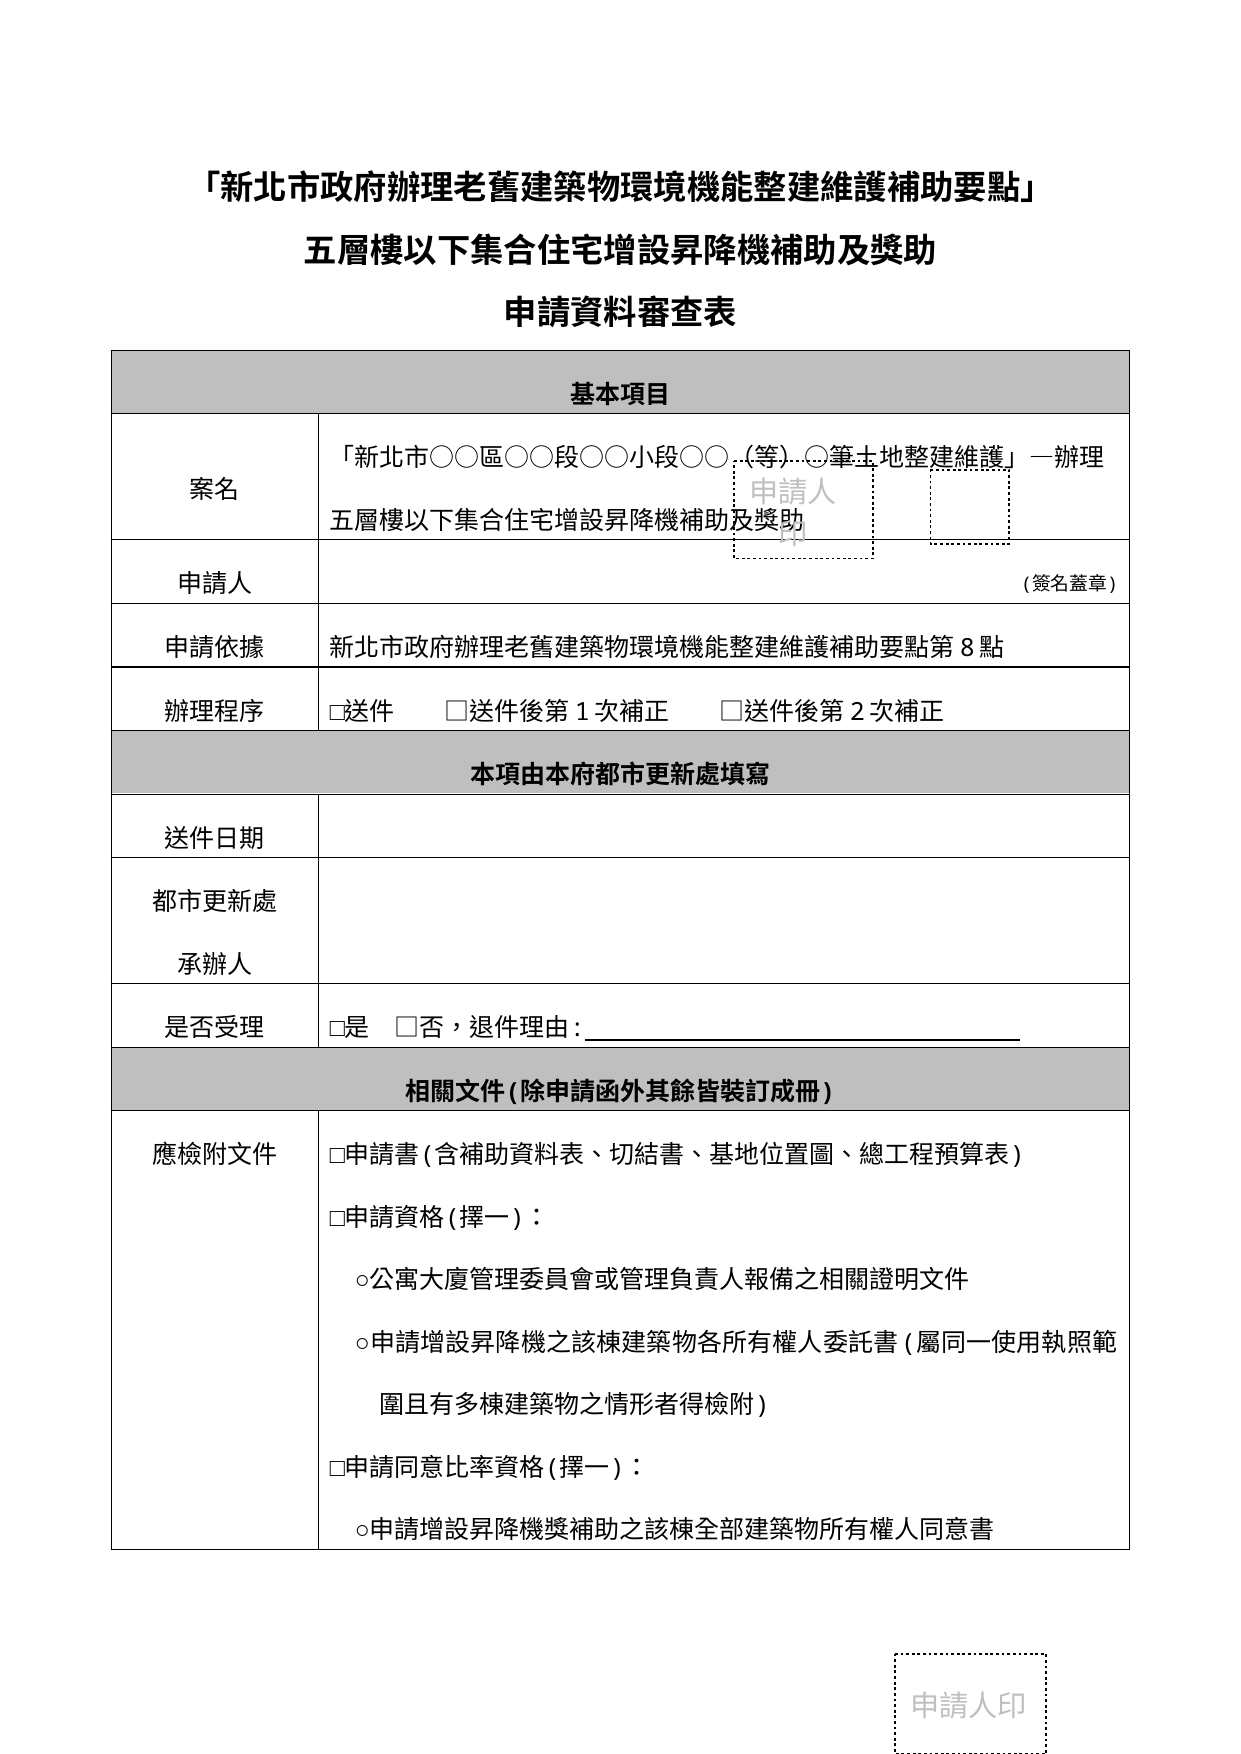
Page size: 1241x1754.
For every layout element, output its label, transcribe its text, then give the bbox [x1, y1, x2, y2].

table_cell 申請依據 [112, 604, 318, 666]
table_cell 是否受理 [112, 984, 318, 1047]
table_cell 相關文件(除申請函外其餘皆裝訂成冊) [112, 1048, 1129, 1110]
table_cell 「新北市○○區○○段○○小段○○（等）○筆土地整建維護」—辦理五層樓以下集合住宅增設昇降機補助及獎助 [319, 414, 1129, 539]
table_cell 送件日期 [112, 795, 318, 857]
table_cell 案名 [112, 414, 318, 539]
table_cell 都市更新處 承辦人 [112, 858, 318, 983]
table_cell □是 □否，退件理由: [319, 984, 1129, 1047]
text 申請資料審查表 [118, 268, 1122, 331]
table_cell [319, 795, 1129, 857]
text 五層樓以下集合住宅增設昇降機補助及獎助 [118, 206, 1122, 268]
table_cell 申請人 [112, 540, 318, 603]
table_cell 新北市政府辦理老舊建築物環境機能整建維護補助要點第8點 [319, 604, 1129, 666]
table_cell (簽名蓋章) [319, 540, 1129, 603]
table_cell □送件 □送件後第1次補正 □送件後第2次補正 [319, 668, 1129, 730]
text 「新北市政府辦理老舊建築物環境機能整建維護補助要點」 [118, 143, 1122, 206]
table_header 基本項目 [112, 351, 1129, 413]
table_cell 應檢附文件 [112, 1111, 318, 1549]
table_cell [319, 858, 1129, 983]
table_cell 本項由本府都市更新處填寫 [112, 731, 1129, 793]
table_cell 辦理程序 [112, 668, 318, 730]
table_cell □申請書(含補助資料表、切結書、基地位置圖、總工程預算表) □申請資格(擇一)： ○公寓大廈管理委員會或管理負責人報備之相關證明文件 ○申請增設昇降機之該棟建築物各所有權人委託書(屬同一使用執照範圍且有多棟建築物之情形者得檢附) □申請同意比率資格(擇一)： ○申請增設昇降機獎補助之該棟全部建築物所有權人同意書 [319, 1111, 1129, 1549]
